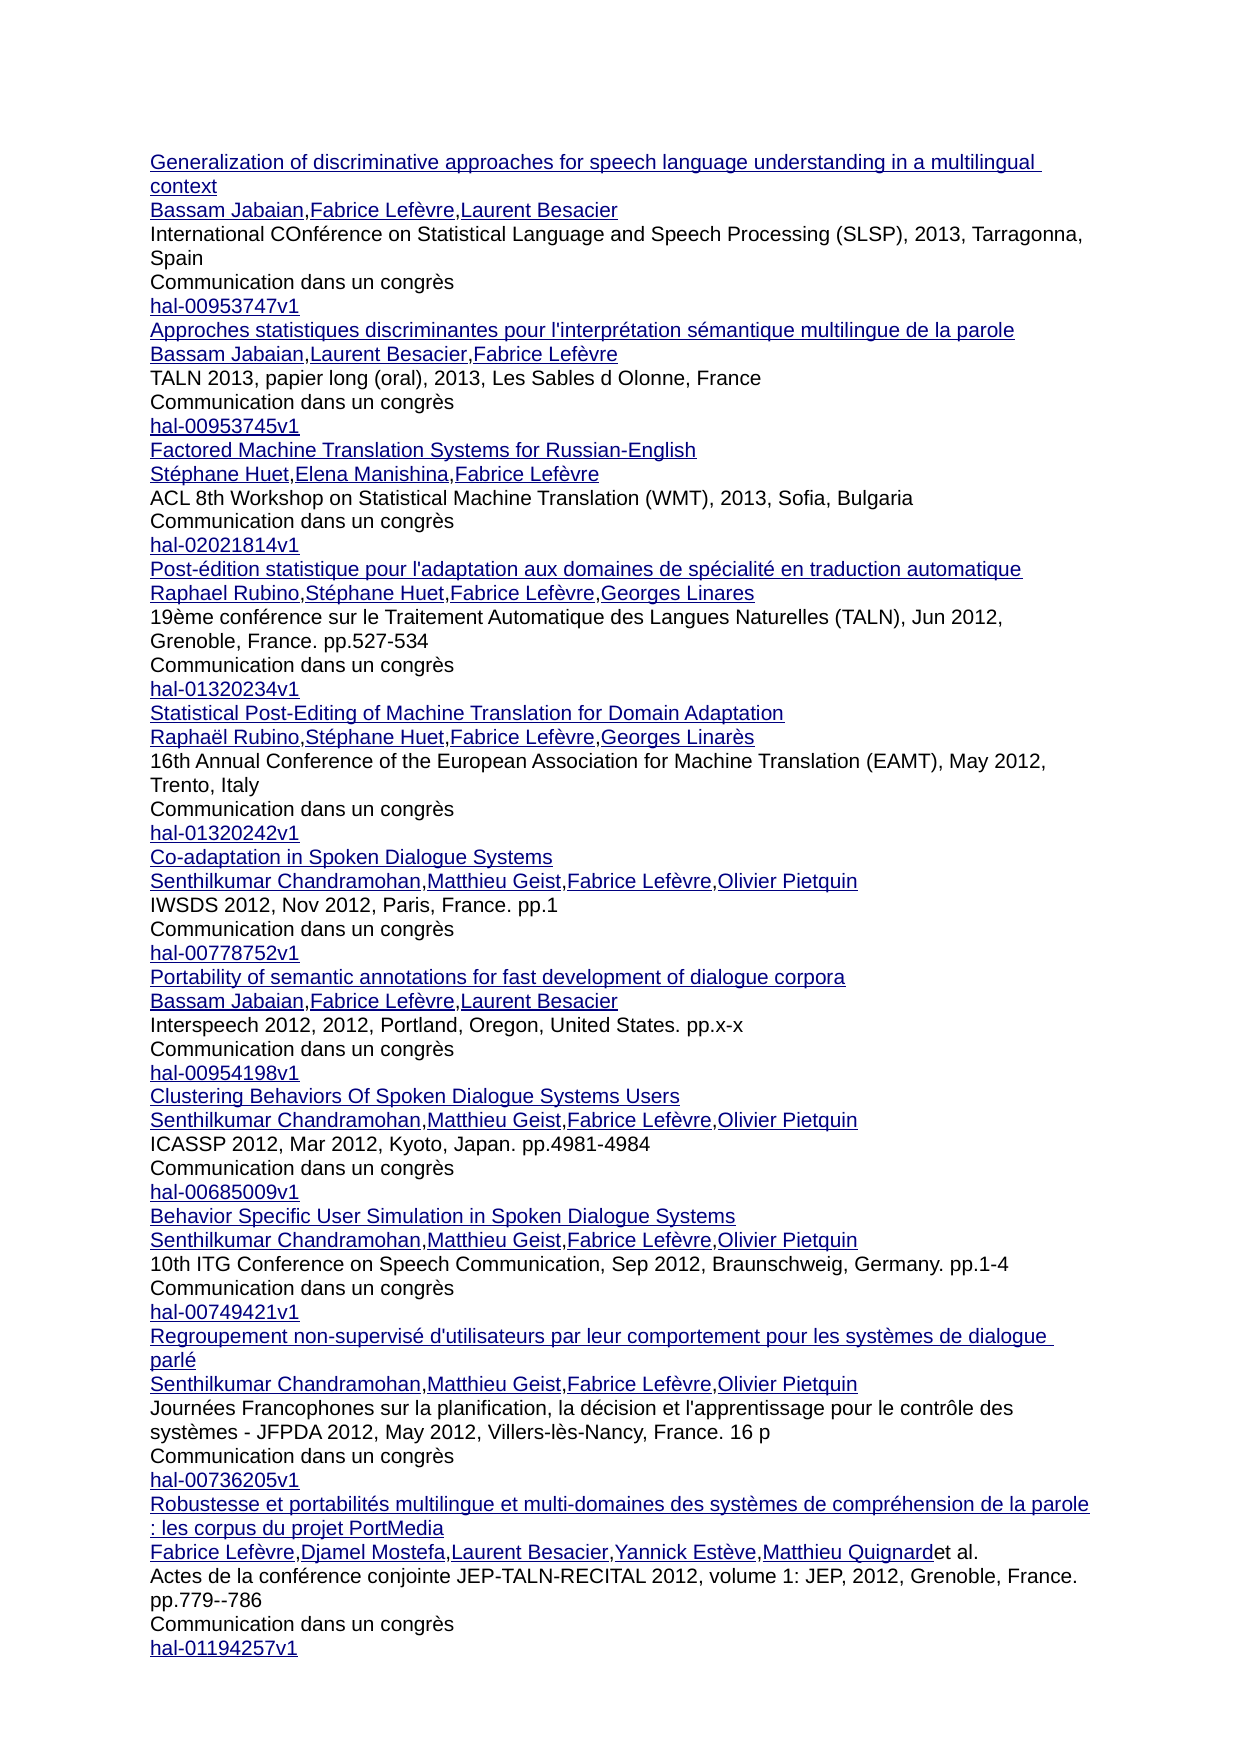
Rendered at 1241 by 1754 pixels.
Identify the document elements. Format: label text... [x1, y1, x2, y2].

table_cell Generalization of discriminative approaches for speech language understanding in a multilingual context Bassam Jabaian,Fabrice Lefèvre,Laurent Besacier International COnférence on Statistical Language and Speech Processing (SLSP), 2013, Tarragonna, Spain Communication dans un congrès hal-00953747v1 [150, 150, 1090, 318]
table_cell Factored Machine Translation Systems for Russian-English Stéphane Huet,Elena Manishina,Fabrice Lefèvre ACL 8th Workshop on Statistical Machine Translation (WMT), 2013, Sofia, Bulgaria Communication dans un congrès hal-02021814v1 [150, 438, 1090, 557]
table_cell Post-édition statistique pour l'adaptation aux domaines de spécialité en traduction automatique Raphael Rubino,Stéphane Huet,Fabrice Lefèvre,Georges Linares 19ème conférence sur le Traitement Automatique des Langues Naturelles (TALN), Jun 2012, Grenoble, France. pp.527-534 Communication dans un congrès hal-01320234v1 [150, 557, 1090, 701]
table_cell Clustering Behaviors Of Spoken Dialogue Systems Users Senthilkumar Chandramohan,Matthieu Geist,Fabrice Lefèvre,Olivier Pietquin ICASSP 2012, Mar 2012, Kyoto, Japan. pp.4981-4984 Communication dans un congrès hal-00685009v1 [150, 1084, 1090, 1204]
table_cell Regroupement non-supervisé d'utilisateurs par leur comportement pour les systèmes de dialogue parlé Senthilkumar Chandramohan,Matthieu Geist,Fabrice Lefèvre,Olivier Pietquin Journées Francophones sur la planification, la décision et l'apprentissage pour le contrôle des systèmes - JFPDA 2012, May 2012, Villers-lès-Nancy, France. 16 p Communication dans un congrès hal-00736205v1 [150, 1324, 1090, 1492]
table_cell Robustesse et portabilités multilingue et multi-domaines des systèmes de compréhension de la parole [150, 1492, 1090, 1513]
table_cell Statistical Post-Editing of Machine Translation for Domain Adaptation Raphaël Rubino,Stéphane Huet,Fabrice Lefèvre,Georges Linarès 16th Annual Conference of the European Association for Machine Translation (EAMT), May 2012, Trento, Italy Communication dans un congrès hal-01320242v1 [150, 701, 1090, 845]
table_cell Approches statistiques discriminantes pour l'interprétation sémantique multilingue de la parole Bassam Jabaian,Laurent Besacier,Fabrice Lefèvre TALN 2013, papier long (oral), 2013, Les Sables d Olonne, France Communication dans un congrès hal-00953745v1 [150, 318, 1090, 437]
table_cell : les corpus du projet PortMedia Fabrice Lefèvre,Djamel Mostefa,Laurent Besacier,Yannick Estève,Matthieu Quignardet al. Actes de la conférence conjointe JEP-TALN-RECITAL 2012, volume 1: JEP, 2012, Grenoble, France. pp.779--786 Communication dans un congrès hal-01194257v1 [150, 1514, 1090, 1659]
table_cell Behavior Specific User Simulation in Spoken Dialogue Systems Senthilkumar Chandramohan,Matthieu Geist,Fabrice Lefèvre,Olivier Pietquin 10th ITG Conference on Speech Communication, Sep 2012, Braunschweig, Germany. pp.1-4 Communication dans un congrès hal-00749421v1 [150, 1204, 1090, 1324]
table_cell Portability of semantic annotations for fast development of dialogue corpora Bassam Jabaian,Fabrice Lefèvre,Laurent Besacier Interspeech 2012, 2012, Portland, Oregon, United States. pp.x-x Communication dans un congrès hal-00954198v1 [150, 965, 1090, 1084]
table_cell Co-adaptation in Spoken Dialogue Systems Senthilkumar Chandramohan,Matthieu Geist,Fabrice Lefèvre,Olivier Pietquin IWSDS 2012, Nov 2012, Paris, France. pp.1 Communication dans un congrès hal-00778752v1 [150, 845, 1090, 964]
